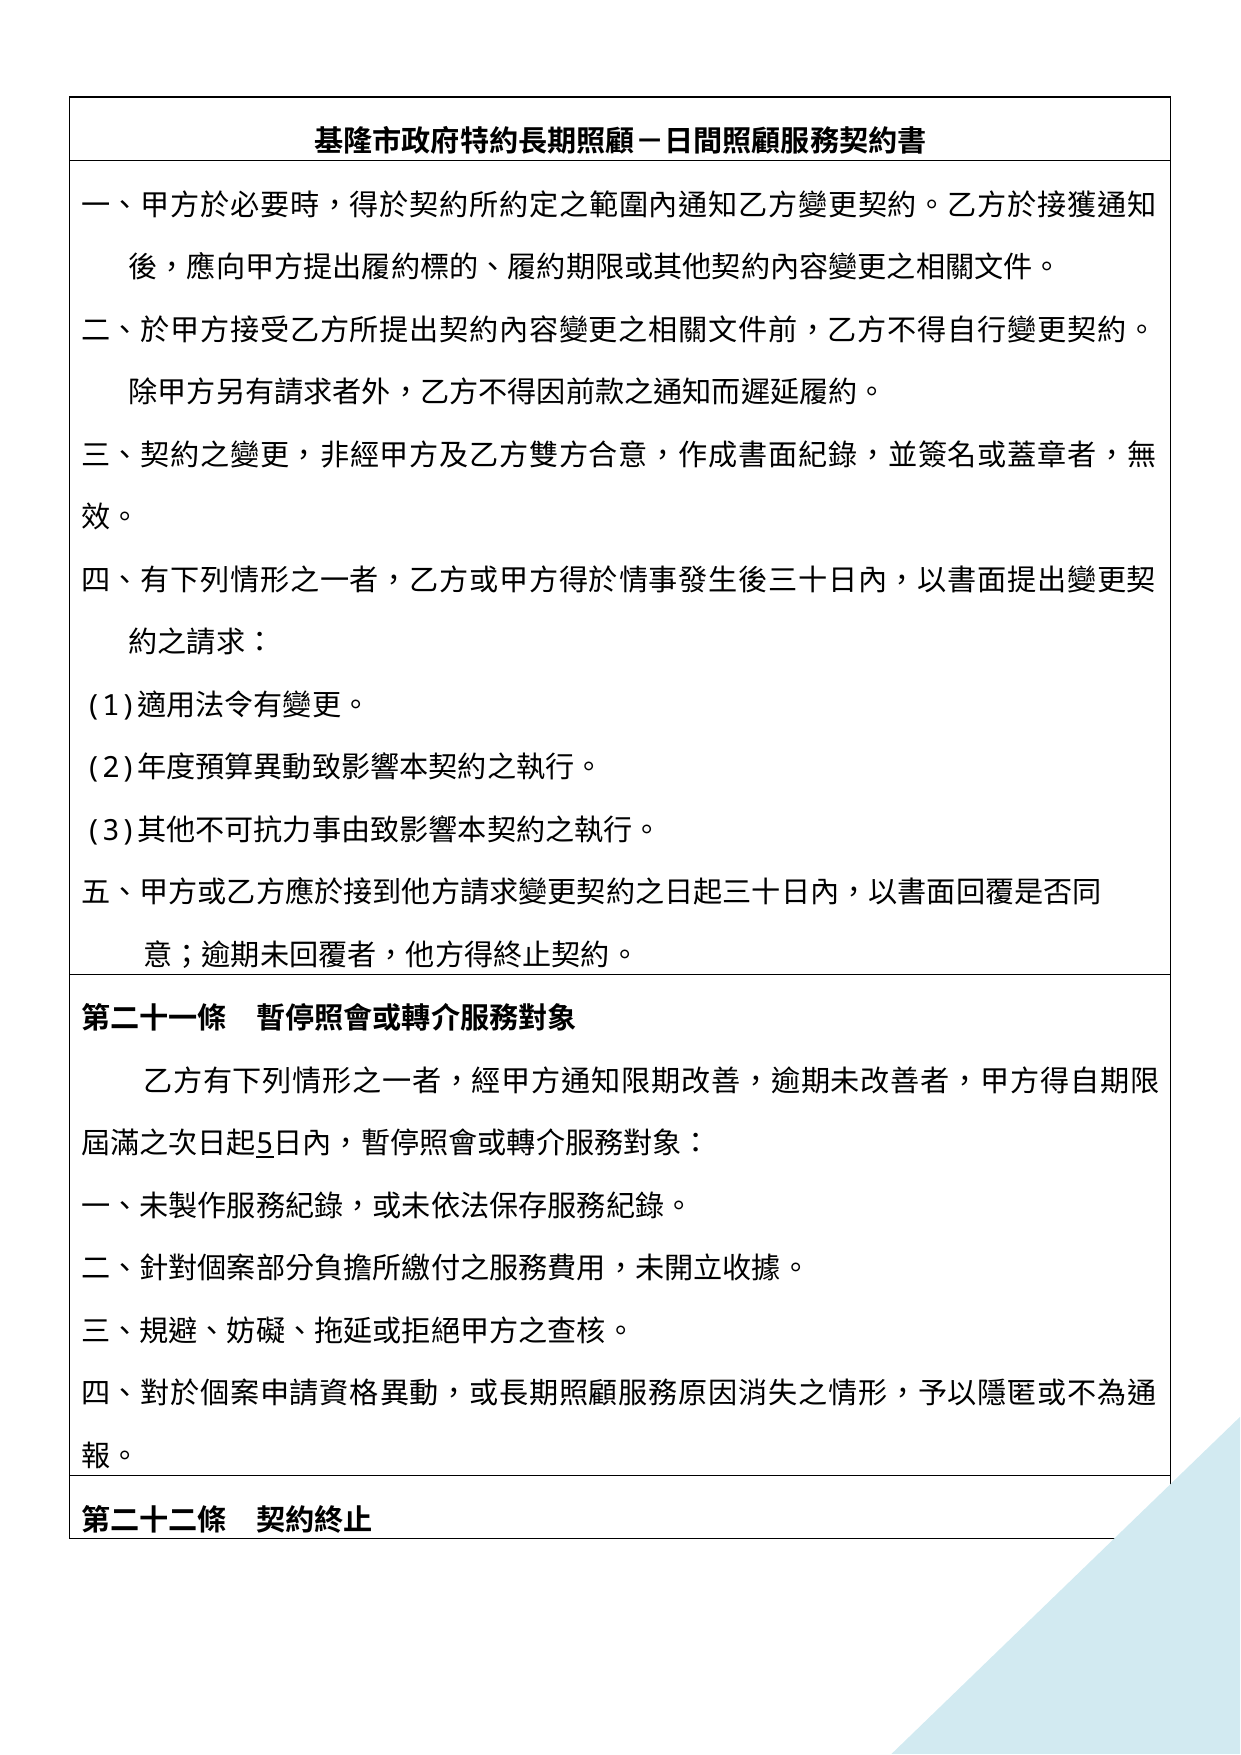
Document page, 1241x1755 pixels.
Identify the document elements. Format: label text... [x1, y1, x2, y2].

table_cell 第二十二條 契約終止 一、乙方有下列情形之一者，經甲方通知限期改善，逾期未改善者，甲方得終止契約： 擅自將業務之全部或一部移轉與第三人。 向個案收取服務契約約定以外之費用。 暫停照會或轉介服務對象期間，以詐欺或其他不正當行為重複領取服務費用或為虛偽之證明及申報服務費用。 對業務、財務為不實陳報者。 不辦理本契約履約服務項目。 違反專業倫理守則者。 違反法令規定，經主管機關廢止設立許可處分。 違反法令及本契約規定，情節重大。 二、前款情形如造成損害，甲方並得請求賠償。 三、乙方應於契約終止之日起三十日內，對其服務個案予以適當轉介或安置，並將全部個案之相關紀錄移交甲方；乙方無法轉介或安置者，由甲方協助轉介或安置，乙方應予配合；不予配合者，由甲方強制實施之，乙方不得提出任何異議或要求賠償或補償。 四、乙方有第一款各目情事，經甲方終止契約者，一年內不得申請簽約提供長照服務。 五、乙方因遷移或歇業情事者，甲方應即終止契約。 六、本契約自終止之日起，甲乙雙方之權利義務即行消滅，惟仍須互負相關之保密義務。 [70, 1476, 1170, 1538]
table_header 基隆市政府特約長期照顧－日間照顧服務契約書 [70, 98, 1170, 160]
table_cell 第二十一條 暫停照會或轉介服務對象 乙方有下列情形之一者，經甲方通知限期改善，逾期未改善者，甲方得自期限屆滿之次日起5日內，暫停照會或轉介服務對象： 一、未製作服務紀錄，或未依法保存服務紀錄。 二、針對個案部分負擔所繳付之服務費用，未開立收據。 三、規避、妨礙、拖延或拒絕甲方之查核。 四、對於個案申請資格異動，或長期照顧服務原因消失之情形，予以隱匿或不為通報。 [70, 975, 1170, 1474]
table_cell 一、甲方於必要時，得於契約所約定之範圍內通知乙方變更契約。乙方於接獲通知後，應向甲方提出履約標的、履約期限或其他契約內容變更之相關文件。 二、於甲方接受乙方所提出契約內容變更之相關文件前，乙方不得自行變更契約。除甲方另有請求者外，乙方不得因前款之通知而遲延履約。 三、契約之變更，非經甲方及乙方雙方合意，作成書面紀錄，並簽名或蓋章者，無效。 四、有下列情形之一者，乙方或甲方得於情事發生後三十日內，以書面提出變更契約之請求： 適用法令有變更。 年度預算異動致影響本契約之執行。 其他不可抗力事由致影響本契約之執行。 五、甲方或乙方應於接到他方請求變更契約之日起三十日內，以書面回覆是否同意；逾期未回覆者，他方得終止契約。 [70, 161, 1170, 973]
